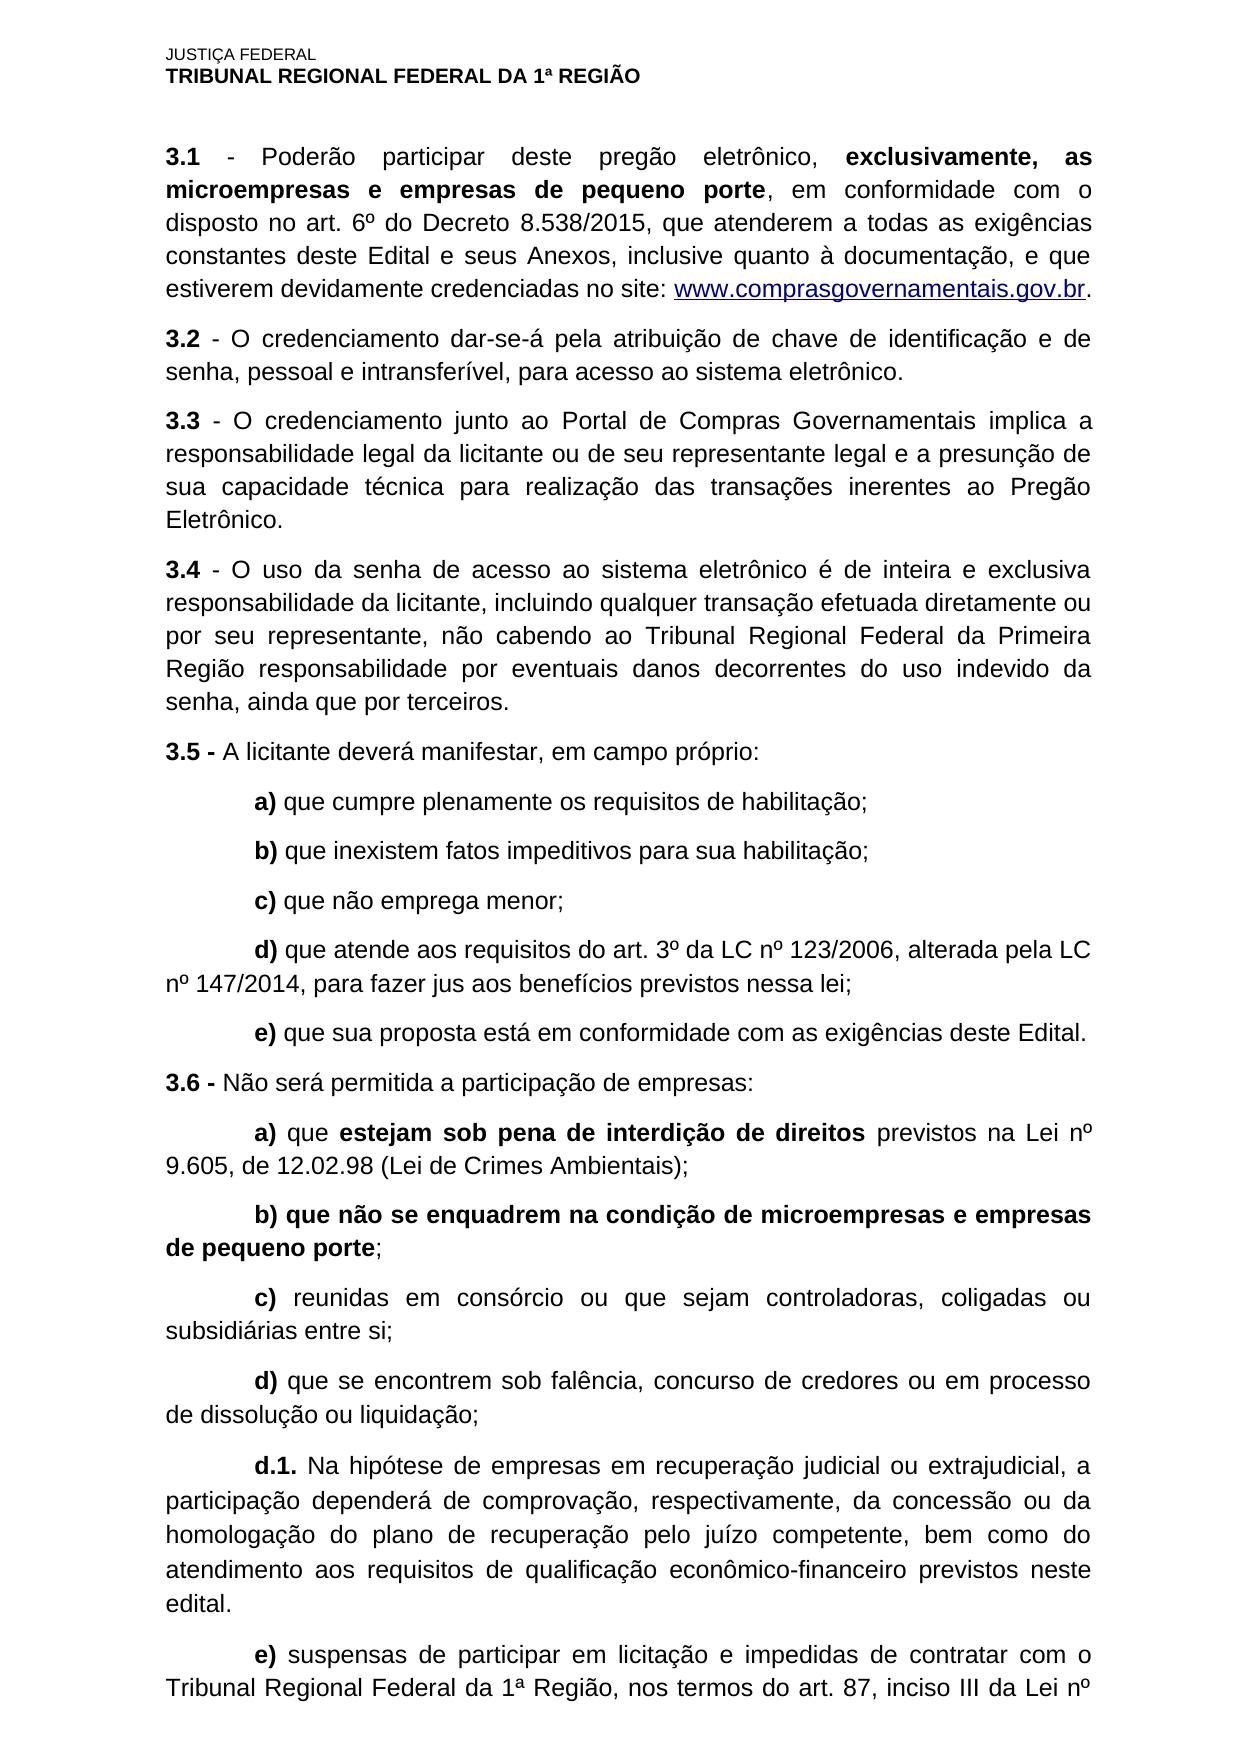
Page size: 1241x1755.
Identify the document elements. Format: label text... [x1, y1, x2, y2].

text c) reunidas em consórcio ou que sejam controladoras, coligadas ou subsidiárias entre si; [165, 1283, 1093, 1345]
text 3.3 - O credenciamento junto ao Portal de Compras Governamentais implica a responsabilidade legal da licitante ou de seu representante legal e a presunção de sua capacidade técnica para realização das transações inerentes ao Pregão Eletrônico. [165, 406, 1093, 534]
text 3.4 - O uso da senha de acesso ao sistema eletrônico é de inteira e exclusiva responsabilidade da licitante, incluindo qualquer transação efetuada diretamente ou por seu representante, não cabendo ao Tribunal Regional Federal da Primeira Região responsabilidade por eventuais danos decorrentes do uso indevido da senha, ainda que por terceiros. [165, 555, 1093, 716]
text 3.5 - A licitante deverá manifestar, em campo próprio: [165, 737, 1093, 766]
text 3.6 - Não será permitida a participação de empresas: [165, 1068, 1093, 1097]
text b) que inexistem fatos impeditivos para sua habilitação; [165, 836, 1093, 865]
text d) que se encontrem sob falência, concurso de credores ou em processo de dissolução ou liquidação; [165, 1366, 1093, 1429]
text b) que não se enquadrem na condição de microempresas e empresas de pequeno porte; [165, 1200, 1093, 1262]
text d.1. Na hipótese de empresas em recuperação judicial ou extrajudicial, a participação dependerá de comprovação, respectivamente, da concessão ou da homologação do plano de recuperação pelo juízo competente, bem como do atendimento aos requisitos de qualificação econômico-financeiro previstos neste edital. [165, 1451, 1093, 1618]
text e) suspensas de participar em licitação e impedidas de contratar com o Tribunal Regional Federal da 1ª Região, nos termos do art. 87, inciso III da Lei nº [165, 1640, 1093, 1702]
text 3.2 - O credenciamento dar-se-á pela atribuição de chave de identificação e de senha, pessoal e intransferível, para acesso ao sistema eletrônico. [165, 323, 1093, 385]
text d) que atende aos requisitos do art. 3º da LC nº 123/2006, alterada pela LC nº 147/2014, para fazer jus aos benefícios previstos nessa lei; [165, 936, 1093, 997]
text a) que cumpre plenamente os requisitos de habilitação; [165, 786, 1093, 815]
text 3.1 - Poderão participar deste pregão eletrônico, exclusivamente, as microempresas e empresas de pequeno porte, em conformidade com o disposto no art. 6º do Decreto 8.538/2015, que atenderem a todas as exigências constantes deste Edital e seus Anexos, inclusive quanto à documentação, e que estiverem devidamente credenciadas no site: www.comprasgovernamentais.gov.br. [165, 142, 1093, 303]
text e) que sua proposta está em conformidade com as exigências deste Edital. [165, 1018, 1093, 1047]
text a) que estejam sob pena de interdição de direitos previstos na Lei nº 9.605, de 12.02.98 (Lei de Crimes Ambientais); [165, 1118, 1093, 1179]
text c) que não emprega menor; [165, 886, 1093, 914]
